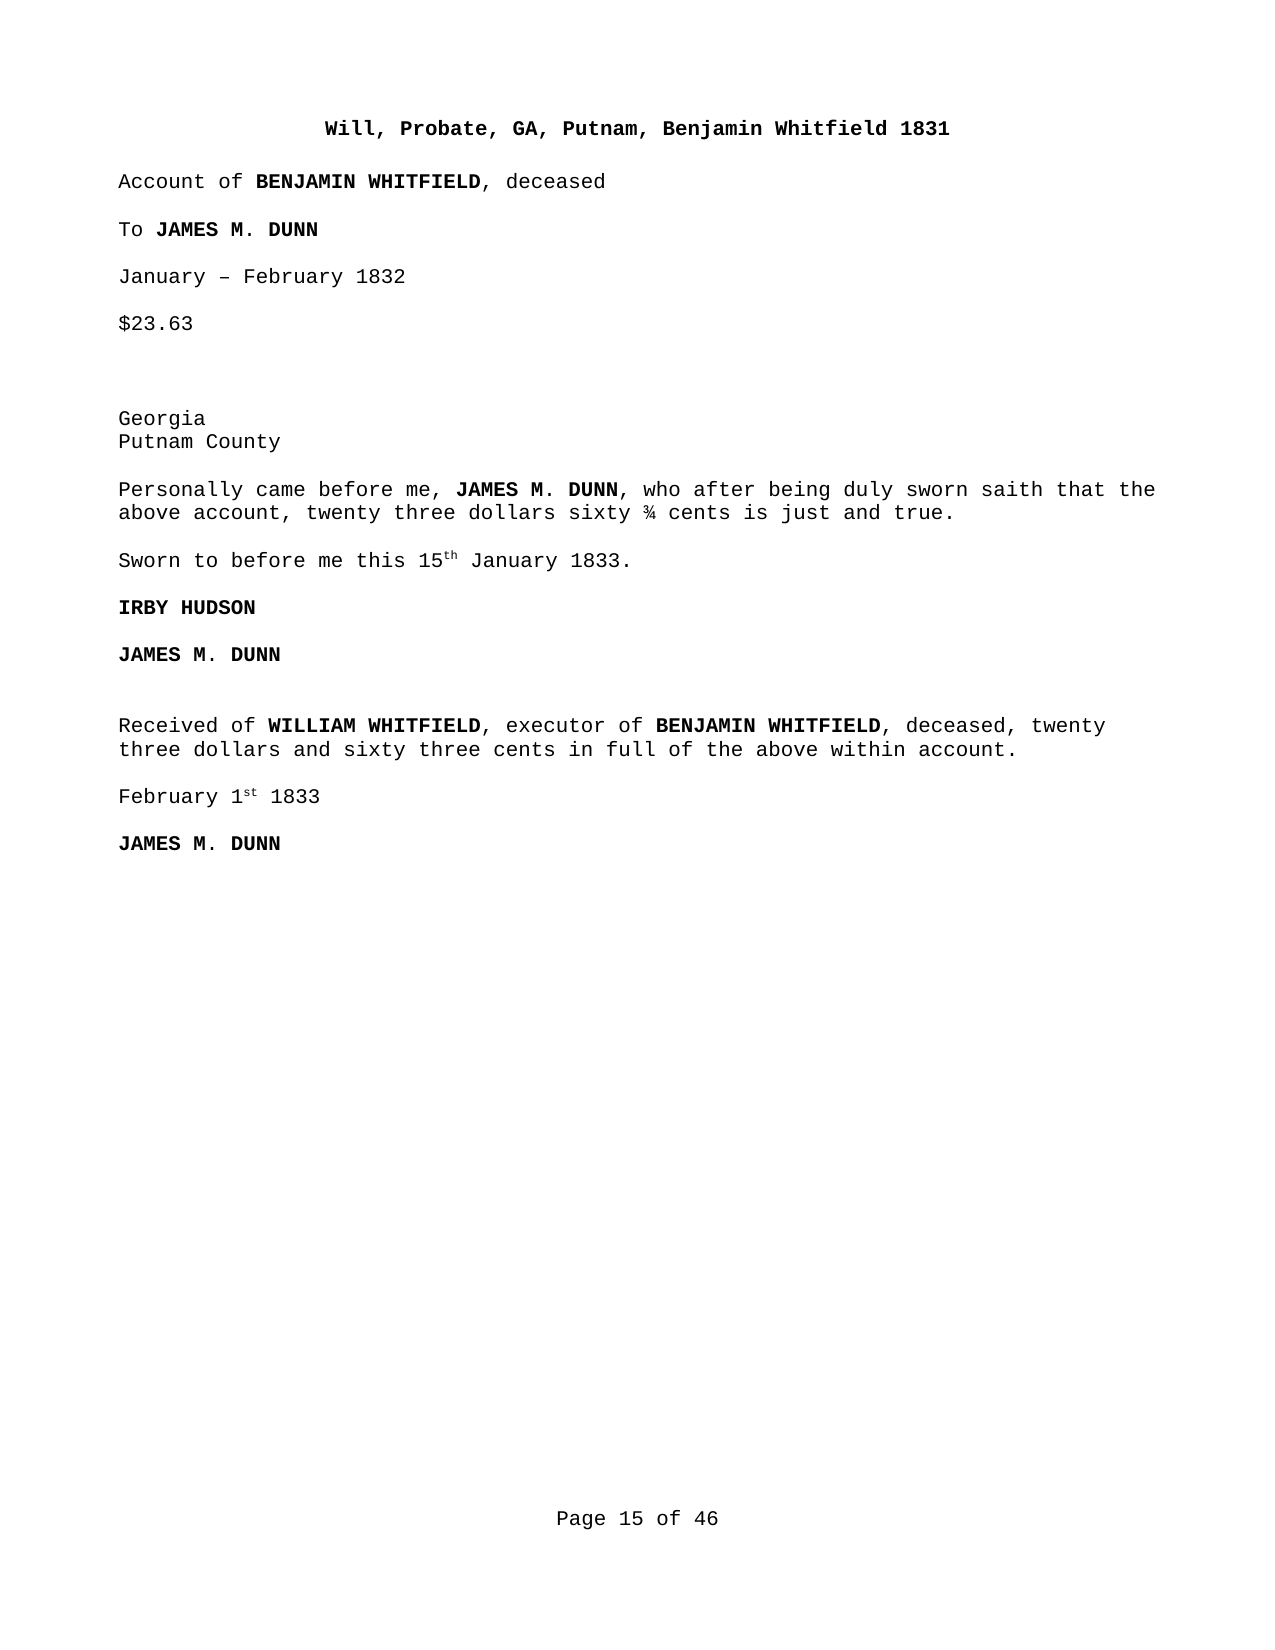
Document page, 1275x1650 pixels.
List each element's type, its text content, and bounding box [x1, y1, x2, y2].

text Received of William Whitfield, executor of Benjamin Whitfield, deceased, twenty three dollars and sixty three cents in full of the above within account. [118, 715, 1157, 762]
text February 1st 1833 [118, 786, 1157, 810]
text Account of Benjamin Whitfield, deceased [118, 171, 1157, 195]
text $23.63 [118, 313, 1157, 337]
text January – February 1832 [118, 266, 1157, 289]
text Sworn to before me this 15th January 1833. [118, 549, 1157, 573]
text Georgia [118, 408, 1157, 431]
text To James M. Dunn [118, 218, 1157, 242]
text James M. Dunn [118, 644, 1157, 668]
text Irby Hudson [118, 597, 1157, 621]
text Putnam County [118, 431, 1157, 455]
text Personally came before me, James M. Dunn, who after being duly sworn saith that the above account, twenty three dollars sixty ¾ cents is just and true. [118, 479, 1157, 526]
text James M. Dunn [118, 833, 1157, 857]
